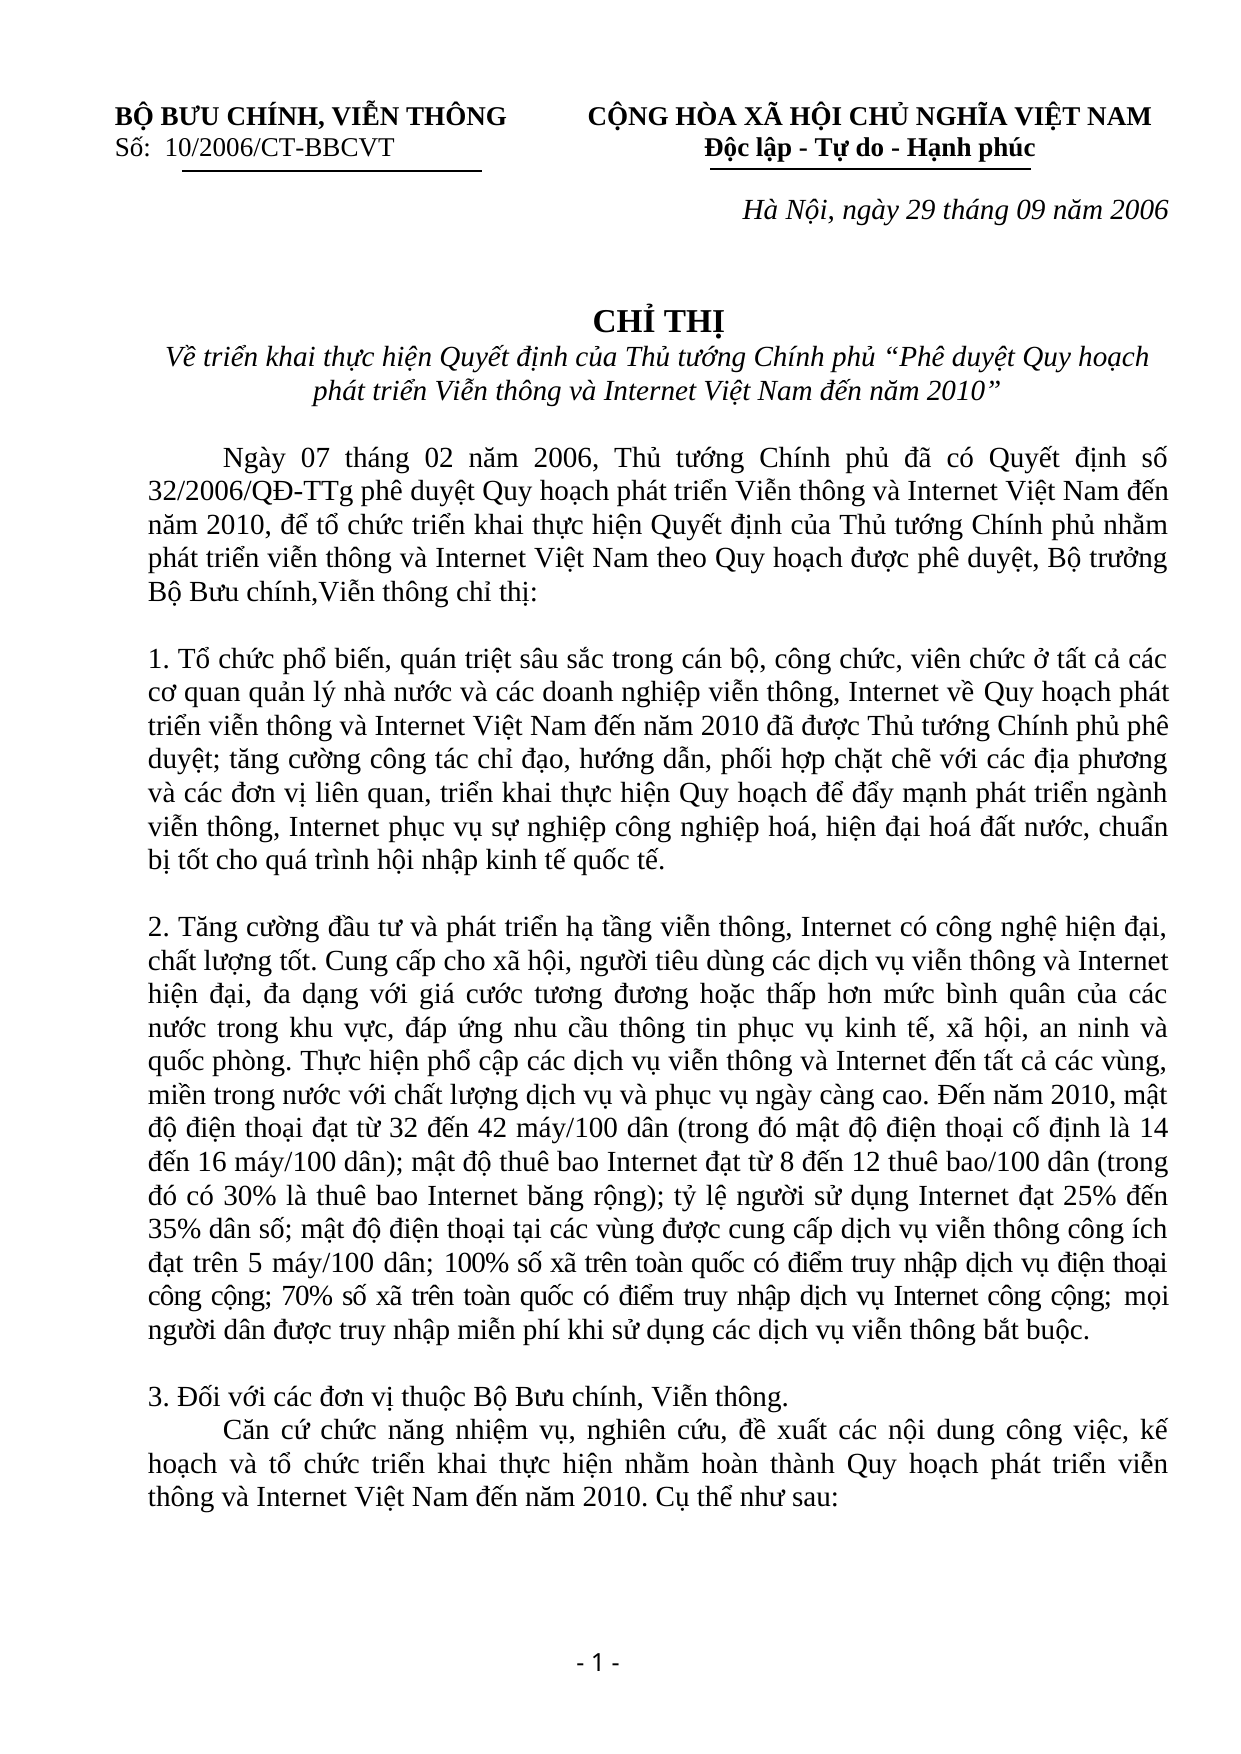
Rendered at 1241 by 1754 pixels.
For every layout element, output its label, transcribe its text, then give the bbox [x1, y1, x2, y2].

text 2. Tăng cường đầu tư và phát triển hạ tầng viễn thông, Internet có công nghệ hiện đại, chất lượng tốt. Cung cấp cho xã hội, người tiêu dùng các dịch vụ viễn thông và Internet hiện đại, đa dạng với giá cước tương đương hoặc thấp hơn mức bình quân của các nước trong khu vực, đáp ứng nhu cầu thông tin phục vụ kinh tế, xã hội, an ninh và quốc phòng. Thực hiện phổ cập các dịch vụ viễn thông và Internet đến tất cả các vùng, miền trong nước với chất lượng dịch vụ và phục vụ ngày càng cao. Đến năm 2010, mật độ điện thoại đạt từ 32 đến 42 máy/100 dân (trong đó mật độ điện thoại cố định là 14 đến 16 máy/100 dân); mật độ thuê bao Internet đạt từ 8 đến 12 thuê bao/100 dân (trong đó có 30% là thuê bao Internet băng rộng); tỷ lệ người sử dụng Internet đạt 25% đến 35% dân số; mật độ điện thoại tại các vùng được cung cấp dịch vụ viễn thông công ích đạt trên 5 máy/100 dân; 100% số xã trên toàn quốc có điểm truy nhập dịch vụ điện thoại công cộng; 70% số xã trên toàn quốc có điểm truy nhập dịch vụ Internet công cộng; mọi người dân được truy nhập miễn phí khi sử dụng các dịch vụ viễn thông bắt buộc. [148, 909, 1169, 1345]
text 1. Tổ chức phổ biến, quán triệt sâu sắc trong cán bộ, công chức, viên chức ở tất cả các cơ quan quản lý nhà nước và các doanh nghiệp viễn thông, Internet về Quy hoạch phát triển viễn thông và Internet Việt Nam đến năm 2010 đã được Thủ tướng Chính phủ phê duyệt; tăng cường công tác chỉ đạo, hướng dẫn, phối hợp chặt chẽ với các địa phương và các đơn vị liên quan, triển khai thực hiện Quy hoạch để đẩy mạnh phát triển ngành viễn thông, Internet phục vụ sự nghiệp công nghiệp hoá, hiện đại hoá đất nước, chuẩn bị tốt cho quá trình hội nhập kinh tế quốc tế. [148, 641, 1169, 876]
table_cell Hà Nội, ngày 29 tháng 09 năm 2006 [557, 192, 1182, 228]
text Ngày 07 tháng 02 năm 2006, Thủ tướng Chính phủ đã có Quyết định số 32/2006/QĐ-TTg phê duyệt Quy hoạch phát triển Viễn thông và Internet Việt Nam đến năm 2010, để tổ chức triển khai thực hiện Quyết định của Thủ tướng Chính phủ nhằm phát triển viễn thông và Internet Việt Nam theo Quy hoạch được phê duyệt, Bộ trưởng Bộ Bưu chính,Viễn thông chỉ thị: [148, 440, 1169, 607]
table_header CỘNG HÒA XÃ HỘI CHỦ NGHĨA VIỆT NAM Độc lập - Tự do - Hạnh phúc [557, 100, 1182, 192]
text CHỈ THỊ [148, 301, 1169, 339]
text 3. Đối với các đơn vị thuộc Bộ Bưu chính, Viễn thông. [148, 1379, 1169, 1412]
table_cell [103, 192, 557, 228]
text Căn cứ chức năng nhiệm vụ, nghiên cứu, đề xuất các nội dung công việc, kế hoạch và tổ chức triển khai thực hiện nhằm hoàn thành Quy hoạch phát triển viễn thông và Internet Việt Nam đến năm 2010. Cụ thể như sau: [148, 1412, 1169, 1513]
table_header BỘ BƯU CHÍNH, VIỄN THÔNG Số: 10/2006/CT-BBCVT [103, 100, 557, 192]
text Về triển khai thực hiện Quyết định của Thủ tướng Chính phủ “Phê duyệt Quy hoạch phát triển Viễn thông và Internet Việt Nam đến năm 2010” [148, 339, 1169, 406]
